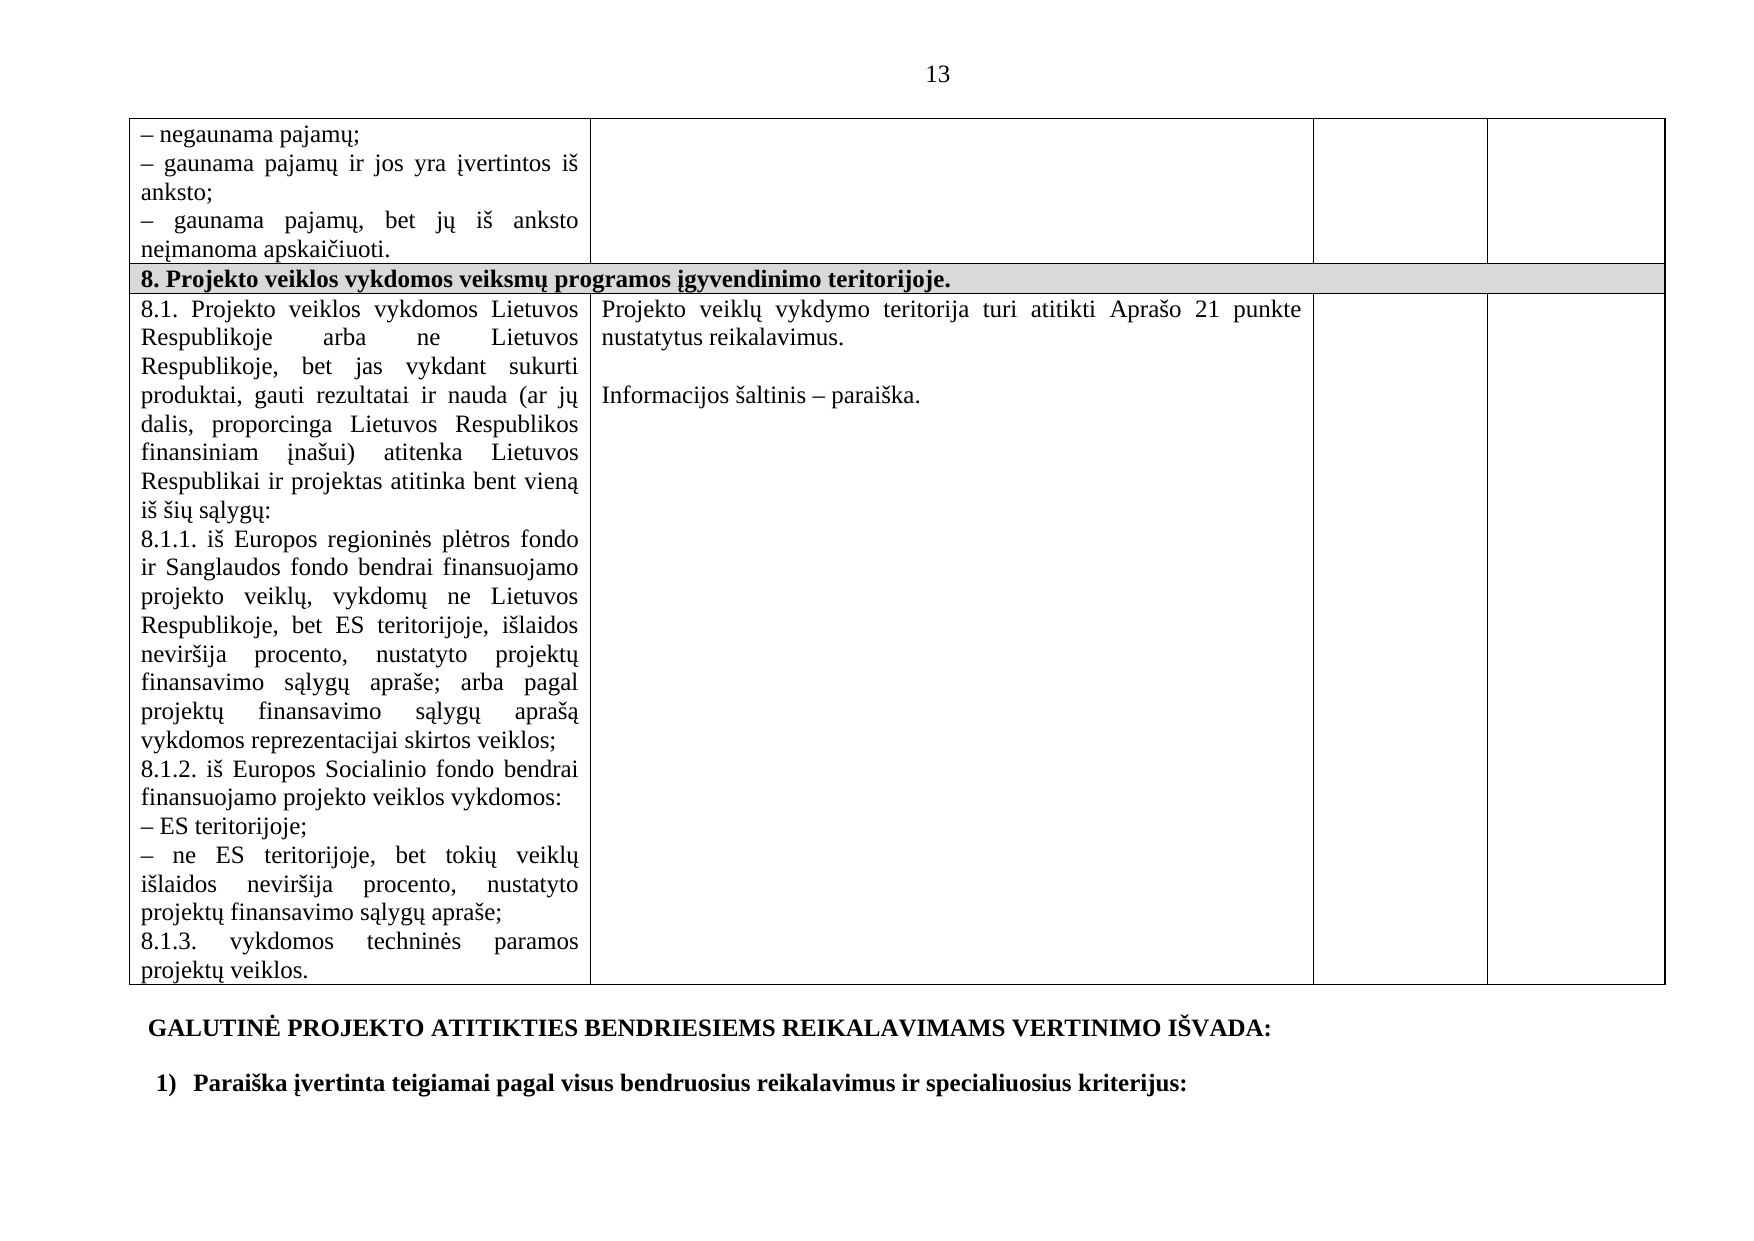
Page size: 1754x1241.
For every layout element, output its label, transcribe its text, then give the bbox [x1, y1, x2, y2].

table_cell Projekto veiklų vykdymo teritorija turi atitikti Aprašo 21 punkte nustatytus reikalavimus. Informacijos šaltinis – paraiška. [591, 294, 1313, 984]
table_cell [1314, 119, 1487, 263]
text 1) Paraiška įvertinta teigiamai pagal visus bendruosius reikalavimus ir specialiuosius kriterijus: [156, 1068, 1668, 1097]
table_cell [1488, 119, 1664, 263]
table_cell 8. Projekto veiklos vykdomos veiksmų programos įgyvendinimo teritorijoje. [130, 264, 1664, 293]
table_cell [1488, 294, 1664, 984]
table_cell 8.1. Projekto veiklos vykdomos Lietuvos Respublikoje arba ne Lietuvos Respublikoje, bet jas vykdant sukurti produktai, gauti rezultatai ir nauda (ar jų dalis, proporcinga Lietuvos Respublikos finansiniam įnašui) atitenka Lietuvos Respublikai ir projektas atitinka bent vieną iš šių sąlygų: 8.1.1. iš Europos regioninės plėtros fondo ir Sanglaudos fondo bendrai finansuojamo projekto veiklų, vykdomų ne Lietuvos Respublikoje, bet ES teritorijoje, išlaidos neviršija procento, nustatyto projektų finansavimo sąlygų apraše; arba pagal projektų finansavimo sąlygų aprašą vykdomos reprezentacijai skirtos veiklos; 8.1.2. iš Europos Socialinio fondo bendrai finansuojamo projekto veiklos vykdomos: – ES teritorijoje; – ne ES teritorijoje, bet tokių veiklų išlaidos neviršija procento, nustatyto projektų finansavimo sąlygų apraše; 8.1.3. vykdomos techninės paramos projektų veiklos. [130, 294, 590, 984]
text GALUTINĖ PROJEKTO ATITIKTIES BENDRIESIEMS REIKALAVIMAMS VERTINIMO IŠVADA: [118, 1013, 1668, 1042]
table_cell – negaunama pajamų; – gaunama pajamų ir jos yra įvertintos iš anksto; – gaunama pajamų, bet jų iš anksto neįmanoma apskaičiuoti. [130, 119, 590, 263]
table_cell [1314, 294, 1487, 984]
table_cell [591, 119, 1313, 263]
